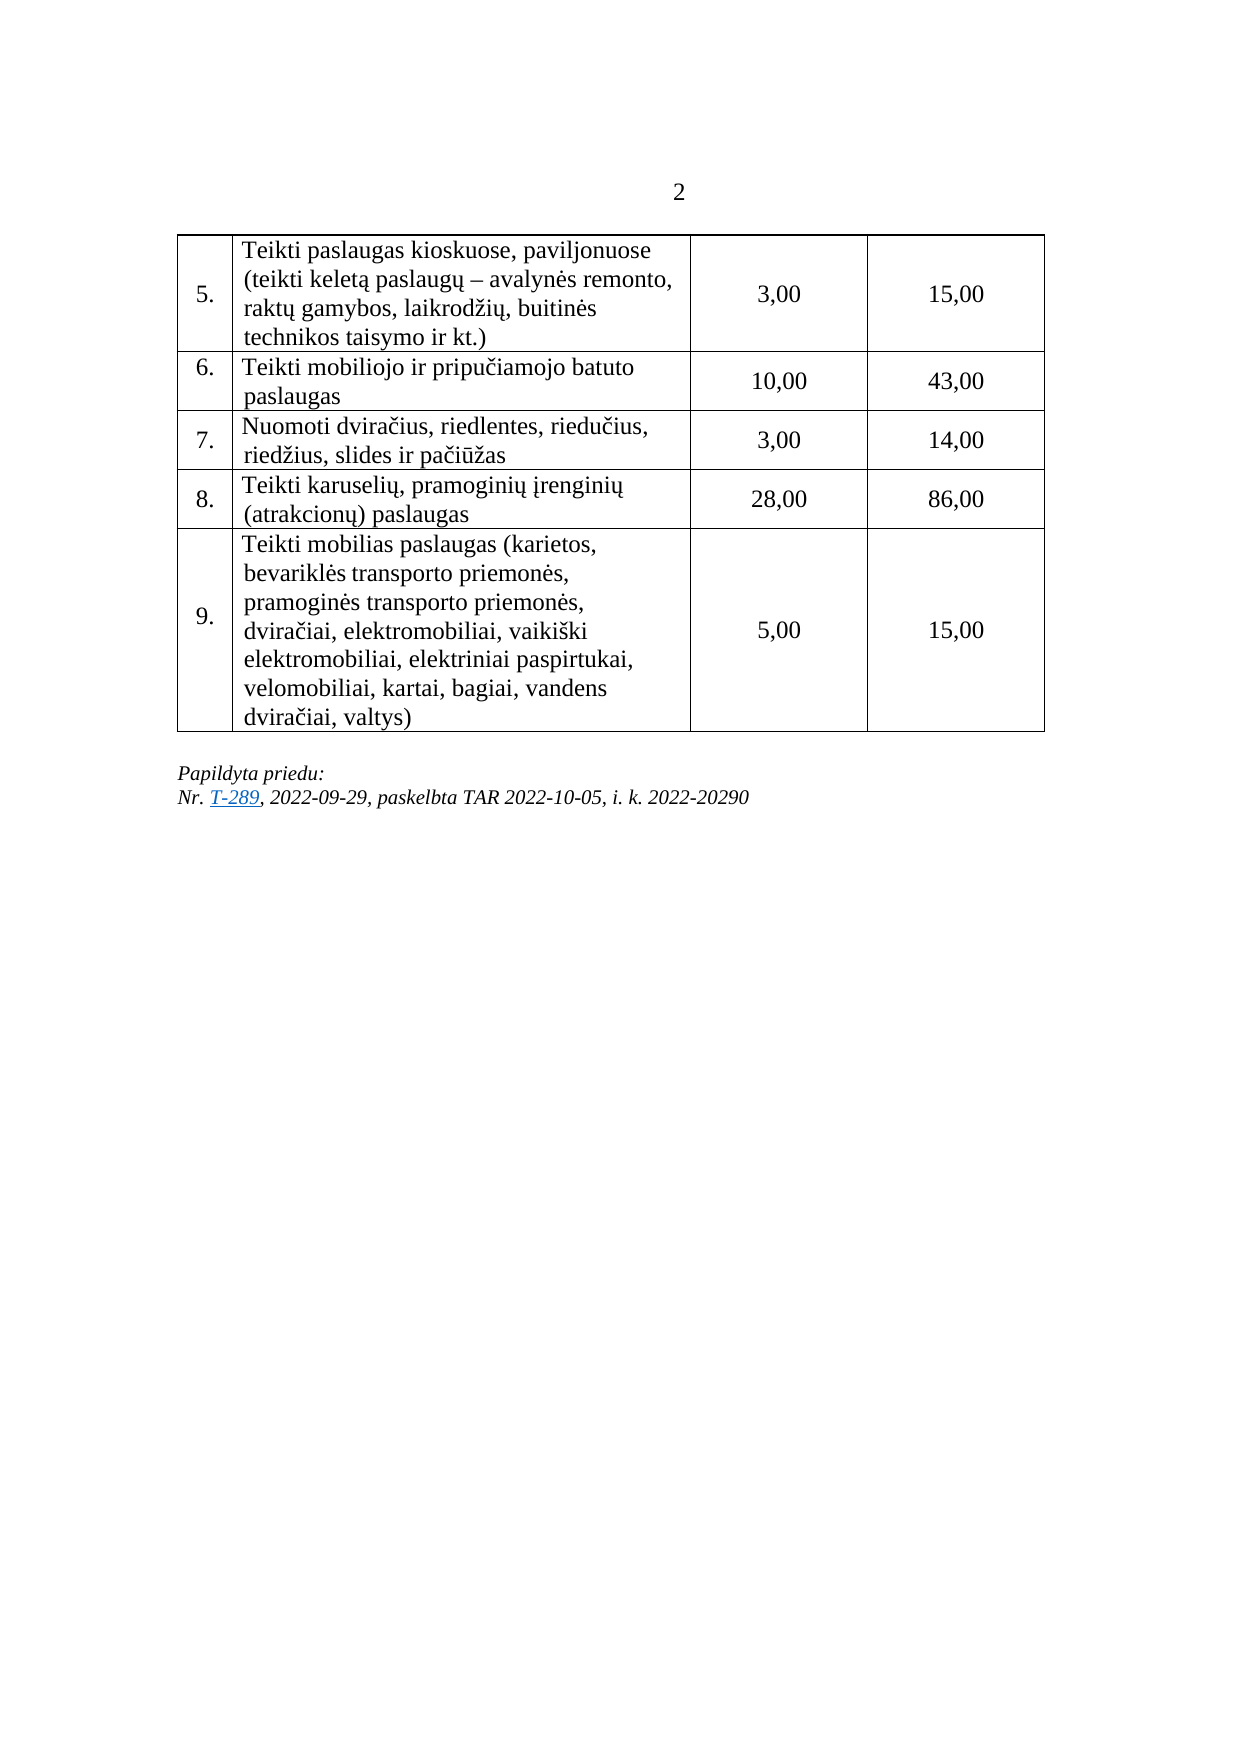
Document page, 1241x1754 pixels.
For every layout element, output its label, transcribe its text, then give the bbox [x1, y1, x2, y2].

table_cell 86,00 [868, 470, 1044, 528]
table_cell 14,00 [868, 411, 1044, 469]
table_cell 3,00 [691, 236, 867, 351]
table_cell 3,00 [691, 411, 867, 469]
table_cell 15,00 [868, 529, 1044, 731]
table_cell Teikti karuselių, pramoginių įrenginių (atrakcionų) paslaugas [233, 470, 690, 528]
table_cell 8. [178, 470, 232, 528]
table_cell Teikti mobilias paslaugas (karietos, bevariklės transporto priemonės, pramoginės transporto priemonės, dviračiai, elektromobiliai, vaikiški elektromobiliai, elektriniai paspirtukai, velomobiliai, kartai, bagiai, vandens dviračiai, valtys) [233, 529, 690, 731]
table_cell 15,00 [868, 236, 1044, 351]
table_cell 10,00 [691, 352, 867, 409]
table_cell Teikti paslaugas kioskuose, paviljonuose (teikti keletą paslaugų – avalynės remonto, raktų gamybos, laikrodžių, buitinės technikos taisymo ir kt.) [233, 236, 690, 351]
text Papildyta priedu: [177, 761, 1181, 785]
text Nr. T-289, 2022-09-29, paskelbta TAR 2022-10-05, i. k. 2022-20290 [177, 785, 1181, 809]
table_cell 28,00 [691, 470, 867, 528]
table_cell 9. [178, 529, 232, 731]
table_cell 5. [178, 236, 232, 351]
table_cell Nuomoti dviračius, riedlentes, riedučius, riedžius, slides ir pačiūžas [233, 411, 690, 469]
table_cell 7. [178, 411, 232, 469]
table_cell 43,00 [868, 352, 1044, 409]
table_cell Teikti mobiliojo ir pripučiamojo batuto paslaugas [233, 352, 690, 409]
table_cell 5,00 [691, 529, 867, 731]
table_cell 6. [178, 352, 232, 409]
